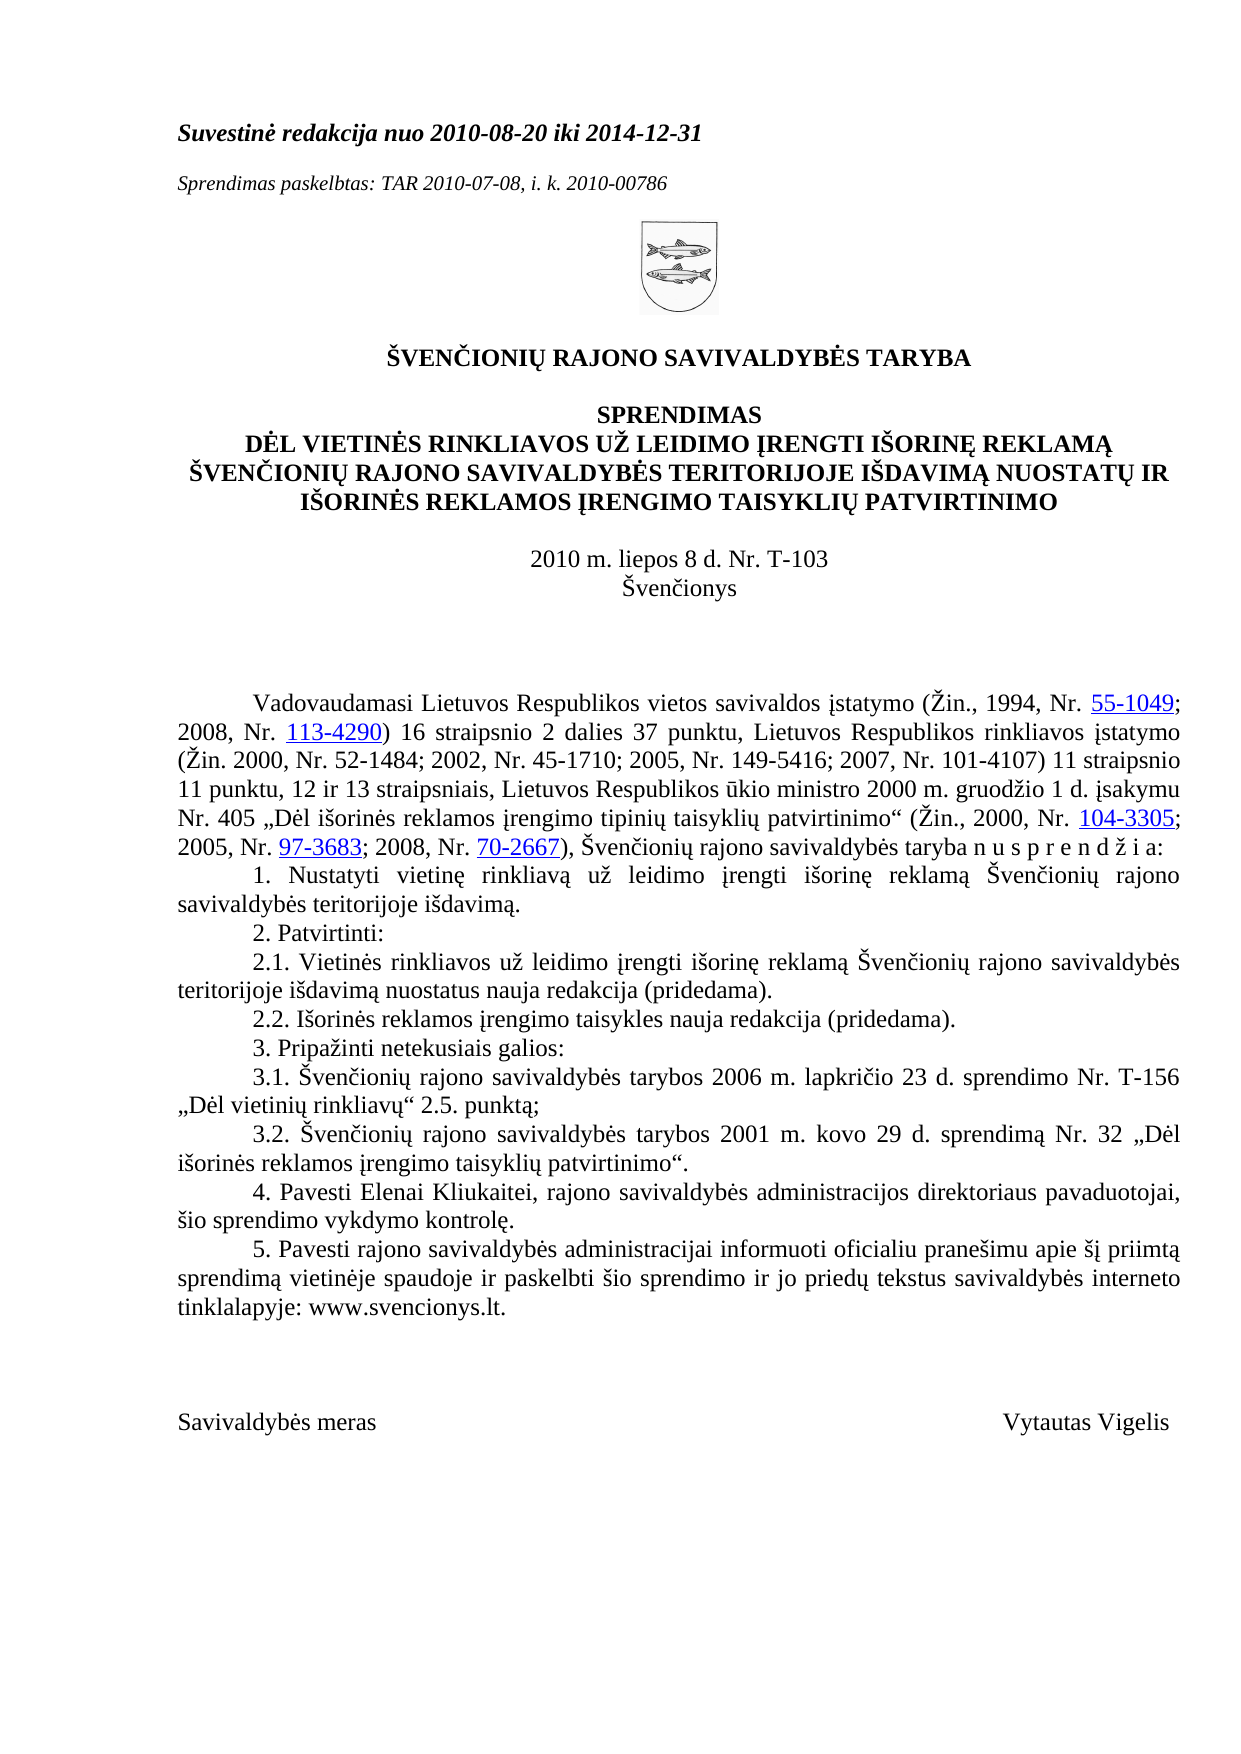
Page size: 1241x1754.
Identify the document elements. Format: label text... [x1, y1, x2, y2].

text 2.1. Vietinės rinkliavos už leidimo įrengti išorinę reklamą Švenčionių rajono savivaldybės teritorijoje išdavimą nuostatus nauja redakcija (pridedama). [177, 947, 1181, 1004]
text 3. Pripažinti netekusiais galios: [177, 1033, 1181, 1062]
text 1. Nustatyti vietinę rinkliavą už leidimo įrengti išorinę reklamą Švenčionių rajono savivaldybės teritorijoje išdavimą. [177, 861, 1181, 918]
text SPRENDIMAS [177, 401, 1181, 429]
text 3.2. Švenčionių rajono savivaldybės tarybos 2001 m. kovo 29 d. sprendimą Nr. 32 „Dėl išorinės reklamos įrengimo taisyklių patvirtinimo“. [177, 1119, 1181, 1177]
text 4. Pavesti Elenai Kliukaitei, rajono savivaldybės administracijos direktoriaus pavaduotojai, šio sprendimo vykdymo kontrolę. [177, 1177, 1181, 1234]
text DĖL VIETINĖS RINKLIAVOS UŽ LEIDIMO ĮRENGTI IŠORINĘ REKLAMĄ ŠVENČIONIŲ RAJONO SAVIVALDYBĖS TERITORIJOJE IŠDAVIMĄ NUOSTATŲ IR IŠORINĖS REKLAMOS ĮRENGIMO TAISYKLIŲ PATVIRTINIMO [177, 429, 1181, 516]
text Savivaldybės meras Vytautas Vigelis [177, 1407, 1181, 1436]
text 5. Pavesti rajono savivaldybės administracijai informuoti oficialiu pranešimu apie šį priimtą sprendimą vietinėje spaudoje ir paskelbti šio sprendimo ir jo priedų tekstus savivaldybės interneto tinklalapyje: www.svencionys.lt. [177, 1234, 1181, 1321]
text 2010 m. liepos 8 d. Nr. T-103 [177, 544, 1181, 573]
text 2.2. Išorinės reklamos įrengimo taisykles nauja redakcija (pridedama). [177, 1004, 1181, 1033]
text Švenčionys [177, 573, 1181, 602]
text Sprendimas paskelbtas: TAR 2010-07-08, i. k. 2010-00786 [177, 171, 1181, 195]
text Vadovaudamasi Lietuvos Respublikos vietos savivaldos įstatymo (Žin., 1994, Nr. 55-1049; 2008, Nr. 113-4290) 16 straipsnio 2 dalies 37 punktu, Lietuvos Respublikos rinkliavos įstatymo (Žin. 2000, Nr. 52-1484; 2002, Nr. 45-1710; 2005, Nr. 149-5416; 2007, Nr. 101-4107) 11 straipsnio 11 punktu, 12 ir 13 straipsniais, Lietuvos Respublikos ūkio ministro 2000 m. gruodžio 1 d. įsakymu Nr. 405 „Dėl išorinės reklamos įrengimo tipinių taisyklių patvirtinimo“ (Žin., 2000, Nr. 104-3305; 2005, Nr. 97-3683; 2008, Nr. 70-2667), Švenčionių rajono savivaldybės taryba n u s p r e n d ž i a: [177, 688, 1181, 861]
text ŠVENČIONIŲ RAJONO SAVIVALDYBĖS TARYBA [177, 343, 1181, 372]
text 2. Patvirtinti: [177, 918, 1181, 947]
text Suvestinė redakcija nuo 2010-08-20 iki 2014-12-31 [177, 118, 1181, 147]
text 3.1. Švenčionių rajono savivaldybės tarybos 2006 m. lapkričio 23 d. sprendimo Nr. T-156 „Dėl vietinių rinkliavų“ 2.5. punktą; [177, 1062, 1181, 1119]
